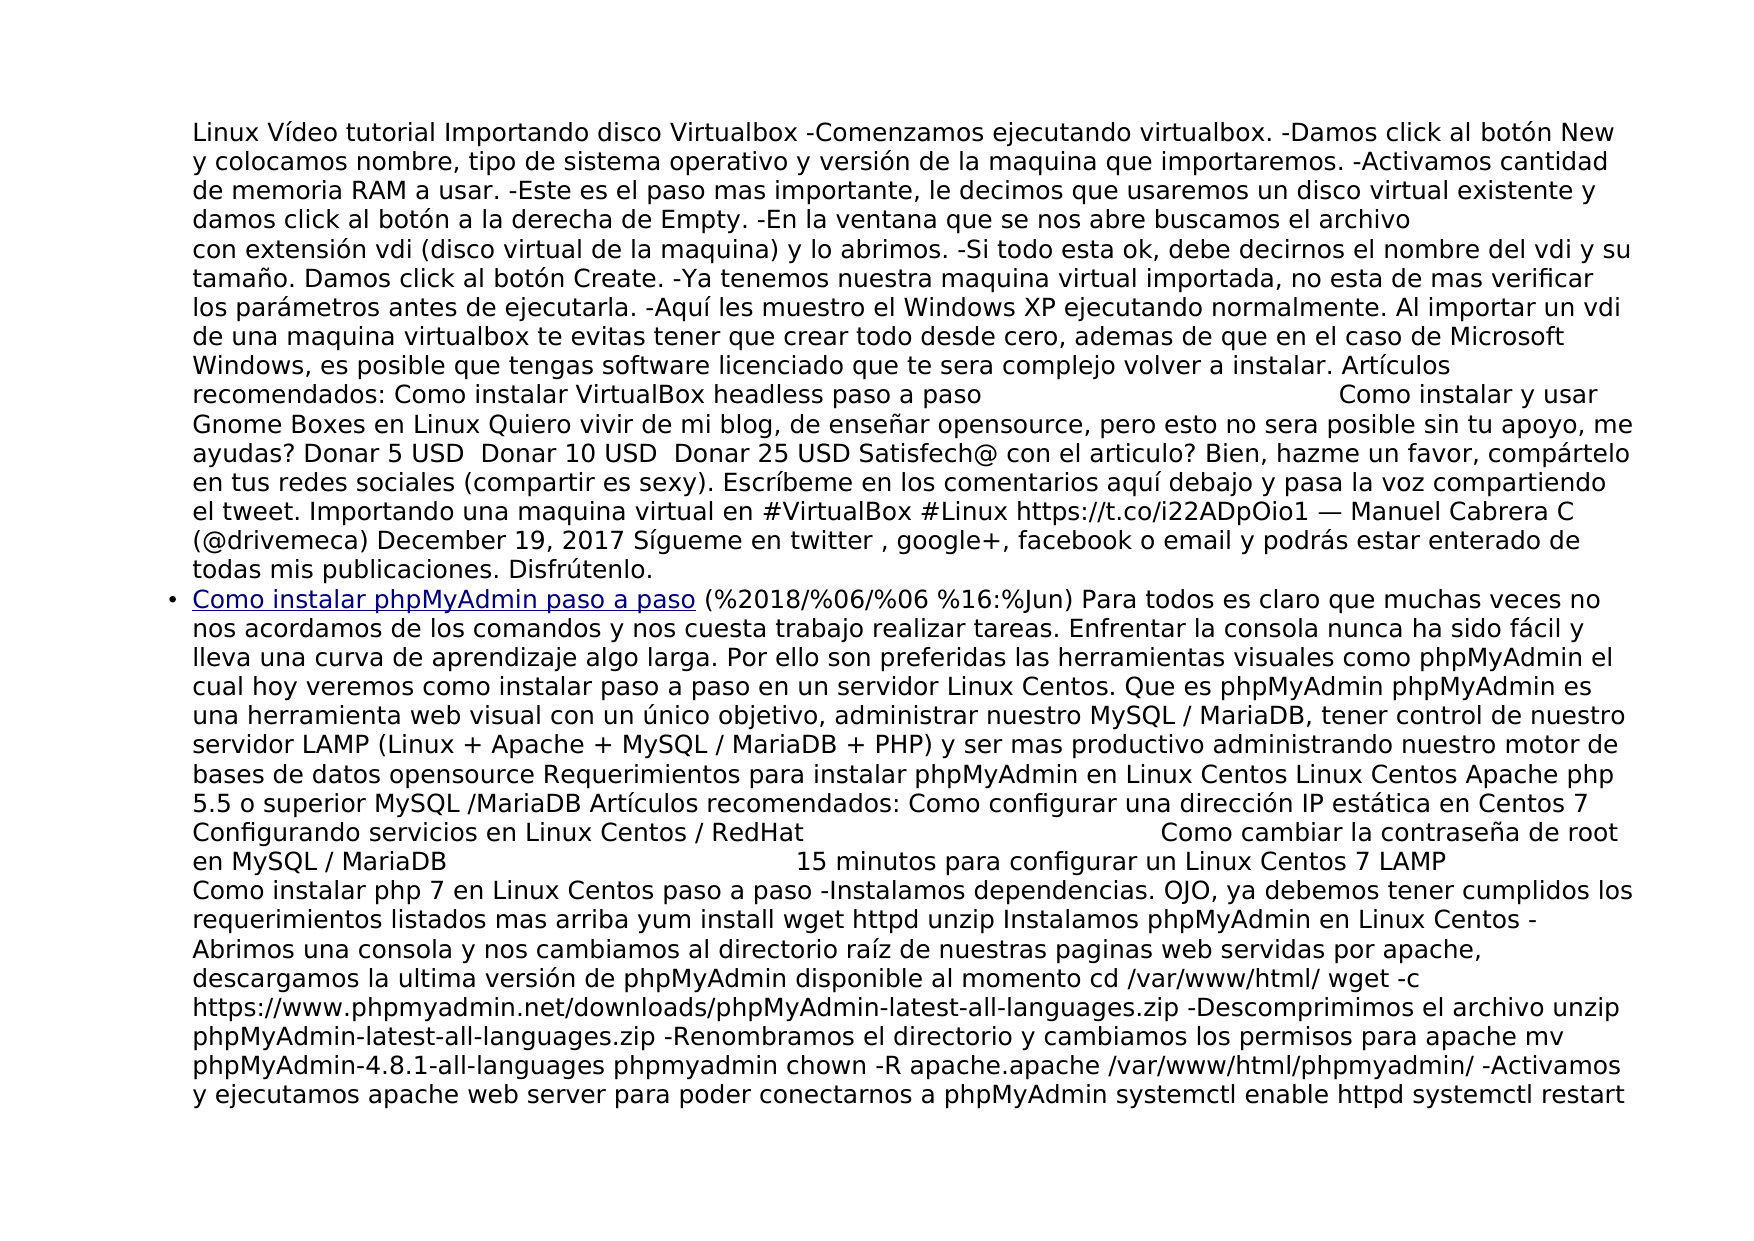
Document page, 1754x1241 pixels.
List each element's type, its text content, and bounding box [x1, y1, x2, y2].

list Como instalar phpMyAdmin paso a paso (%2018/%06/%06 %16:%Jun) Para todos es claro que muchas veces no nos acordamos de los comandos y nos cuesta trabajo realizar tareas. Enfrentar la consola nunca ha sido fácil y lleva una curva de aprendizaje algo larga. Por ello son preferidas las herramientas visuales como phpMyAdmin el cual hoy veremos como instalar paso a paso en un servidor Linux Centos. Que es phpMyAdmin phpMyAdmin es una herramienta web visual con un único objetivo, administrar nuestro MySQL / MariaDB, tener control de nuestro servidor LAMP (Linux + Apache + MySQL / MariaDB + PHP) y ser mas productivo administrando nuestro motor de bases de datos opensource Requerimientos para instalar phpMyAdmin en Linux Centos Linux Centos Apache php 5.5 o superior MySQL /MariaDB Artículos recomendados: Como configurar una dirección IP estática en Centos 7 Configurando servicios en Linux Centos / RedHat Como cambiar la contraseña de root en MySQL / MariaDB 15 minutos para configurar un Linux Centos 7 LAMP Como instalar php 7 en Linux Centos paso a paso -Instalamos dependencias. OJO, ya debemos tener cumplidos los requerimientos listados mas arriba yum install wget httpd unzip Instalamos phpMyAdmin en Linux Centos -Abrimos una consola y nos cambiamos al directorio raíz de nuestras paginas web servidas por apache, descargamos la ultima versión de phpMyAdmin disponible al momento cd /var/www/html/ wget -c https://www.phpmyadmin.net/downloads/phpMyAdmin-latest-all-languages.zip -Descomprimimos el archivo unzip phpMyAdmin-latest-all-languages.zip -Renombramos el directorio y cambiamos los permisos para apache mv phpMyAdmin-4.8.1-all-languages phpmyadmin chown -R apache.apache /var/www/html/phpmyadmin/ -Activamos y ejecutamos apache web server para poder conectarnos a phpMyAdmin systemctl enable httpd systemctl restart [177, 585, 1636, 1110]
list Linux Vídeo tutorial Importando disco Virtualbox -Comenzamos ejecutando virtualbox. -Damos click al botón New y colocamos nombre, tipo de sistema operativo y versión de la maquina que importaremos. -Activamos cantidad de memoria RAM a usar. -Este es el paso mas importante, le decimos que usaremos un disco virtual existente y damos click al botón a la derecha de Empty. -En la ventana que se nos abre buscamos el archivo con extensión vdi (disco virtual de la maquina) y lo abrimos. -Si todo esta ok, debe decirnos el nombre del vdi y su tamaño. Damos click al botón Create. -Ya tenemos nuestra maquina virtual importada, no esta de mas verificar los parámetros antes de ejecutarla. -Aquí les muestro el Windows XP ejecutando normalmente. Al importar un vdi de una maquina virtualbox te evitas tener que crear todo desde cero, ademas de que en el caso de Microsoft Windows, es posible que tengas software licenciado que te sera complejo volver a instalar. Artículos recomendados: Como instalar VirtualBox headless paso a paso Como instalar y usar Gnome Boxes en Linux Quiero vivir de mi blog, de enseñar opensource, pero esto no sera posible sin tu apoyo, me ayudas? Donar 5 USD Donar 10 USD Donar 25 USD Satisfech@ con el articulo? Bien, hazme un favor, compártelo en tus redes sociales (compartir es sexy). Escríbeme en los comentarios aquí debajo y pasa la voz compartiendo el tweet. Importando una maquina virtual en #VirtualBox #Linux https://t.co/i22ADpOio1 — Manuel Cabrera C (@drivemeca) December 19, 2017 Sígueme en twitter , google+, facebook o email y podrás estar enterado de todas mis publicaciones. Disfrútenlo. [177, 118, 1636, 585]
